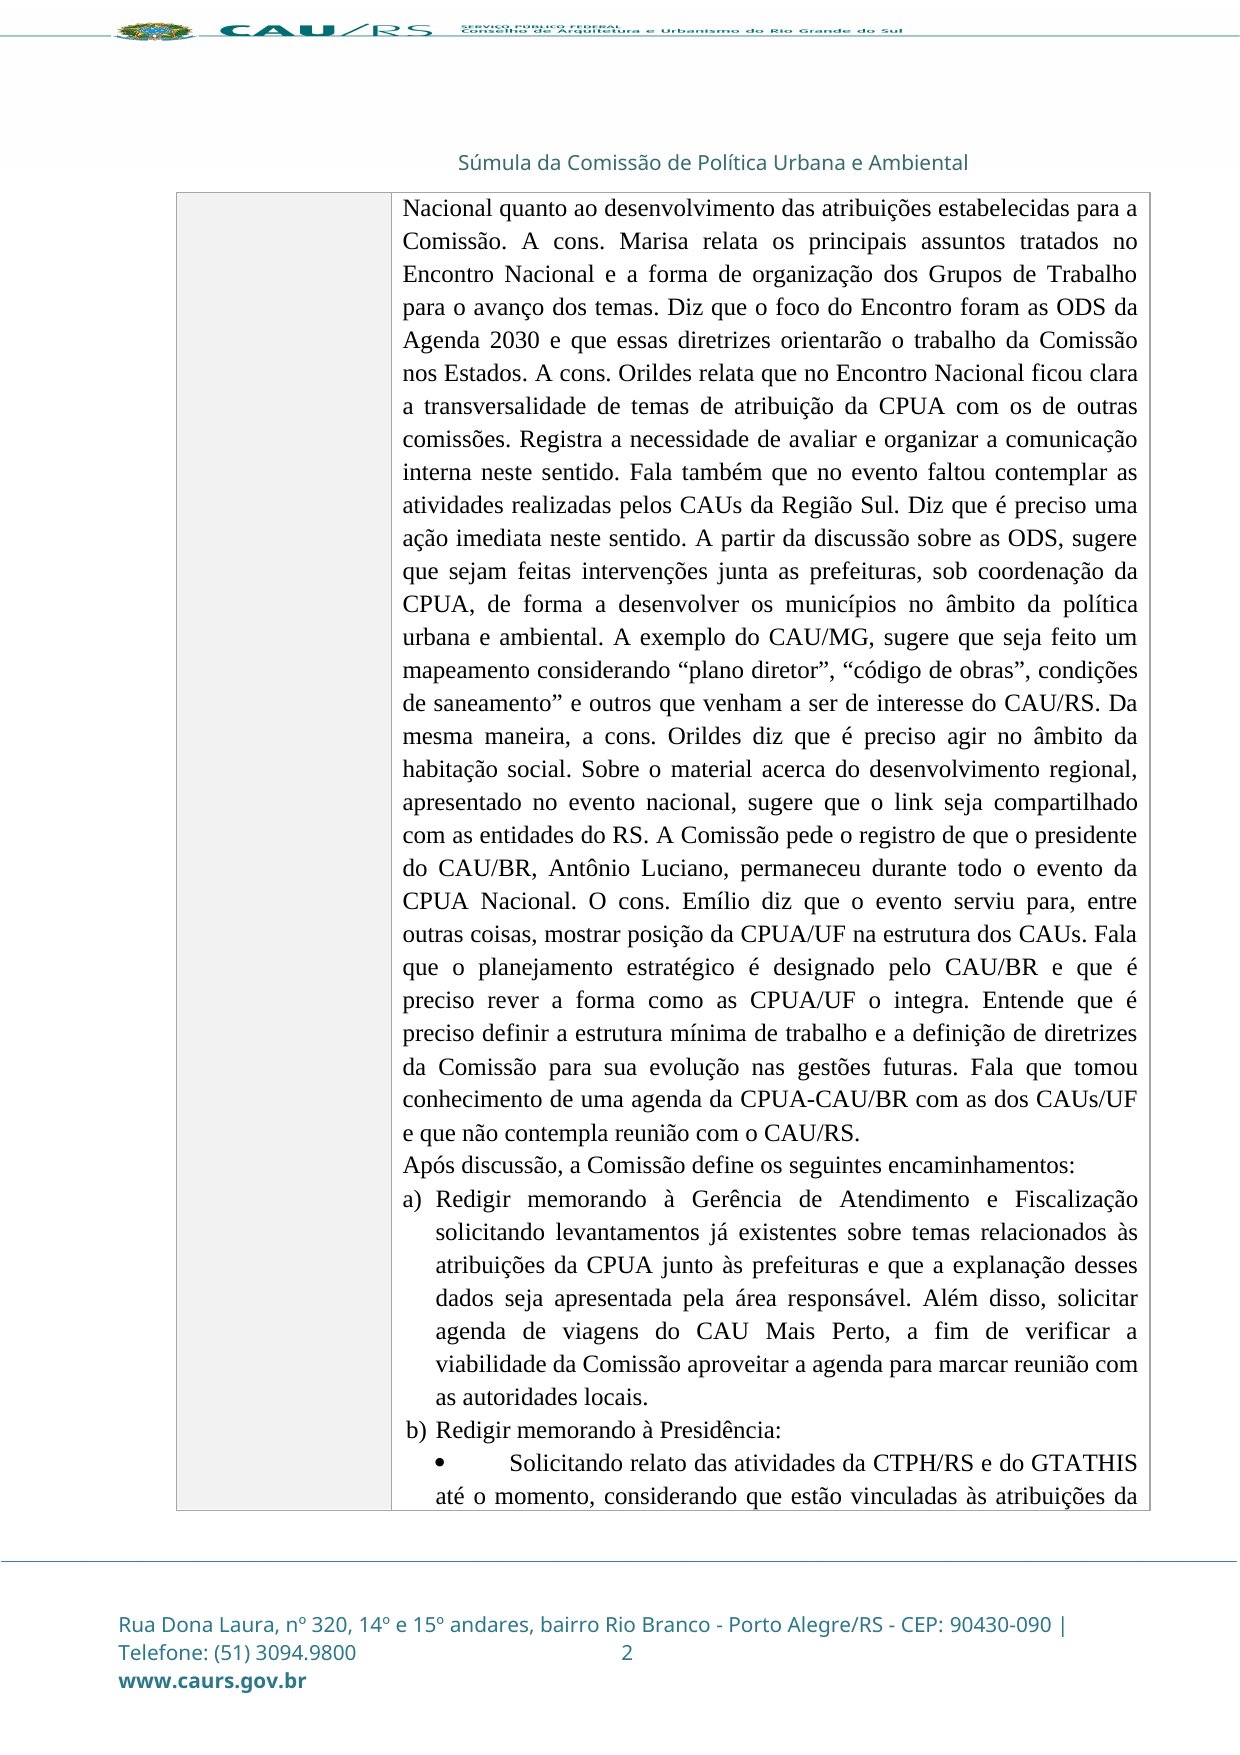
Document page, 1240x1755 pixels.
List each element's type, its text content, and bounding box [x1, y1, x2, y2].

table_cell [177, 193, 391, 1509]
table_cell O cons. Roberto Decó fala da relevância das ações da CPUA em todos os CAUs/UF e das dificuldades relatadas pelos mesmos no Encontro Nacional quanto ao desenvolvimento das atribuições estabelecidas para a Comissão. A cons. Marisa relata os principais assuntos tratados no Encontro Nacional e a forma de organização dos Grupos de Trabalho para o avanço dos temas. Diz que o foco do Encontro foram as ODS da Agenda 2030 e que essas diretrizes orientarão o trabalho da Comissão nos Estados. A cons. Orildes relata que no Encontro Nacional ficou clara a transversalidade de temas de atribuição da CPUA com os de outras comissões. Registra a necessidade de avaliar e organizar a comunicação interna neste sentido. Fala também que no evento faltou contemplar as atividades realizadas pelos CAUs da Região Sul. Diz que é preciso uma ação imediata neste sentido. A partir da discussão sobre as ODS, sugere que sejam feitas intervenções junta as prefeituras, sob coordenação da CPUA, de forma a desenvolver os municípios no âmbito da política urbana e ambiental. A exemplo do CAU/MG, sugere que seja feito um mapeamento considerando “plano diretor”, “código de obras”, condições de saneamento” e outros que venham a ser de interesse do CAU/RS. Da mesma maneira, a cons. Orildes diz que é preciso agir no âmbito da habitação social. Sobre o material acerca do desenvolvimento regional, apresentado no evento nacional, sugere que o link seja compartilhado com as entidades do RS. A Comissão pede o registro de que o presidente do CAU/BR, Antônio Luciano, permaneceu durante todo o evento da CPUA Nacional. O cons. Emílio diz que o evento serviu para, entre outras coisas, mostrar posição da CPUA/UF na estrutura dos CAUs. Fala que o planejamento estratégico é designado pelo CAU/BR e que é preciso rever a forma como as CPUA/UF o integra. Entende que é preciso definir a estrutura mínima de trabalho e a definição de diretrizes da Comissão para sua evolução nas gestões futuras. Fala que tomou conhecimento de uma agenda da CPUA-CAU/BR com as dos CAUs/UF e que não contempla reunião com o CAU/RS. Após discussão, a Comissão define os seguintes encaminhamentos: Redigir memorando à Gerência de Atendimento e Fiscalização solicitando levantamentos já existentes sobre temas relacionados às atribuições da CPUA junto às prefeituras e que a explanação desses dados seja apresentada pela área responsável. Além disso, solicitar agenda de viagens do CAU Mais Perto, a fim de verificar a viabilidade da Comissão aproveitar a agenda para marcar reunião com as autoridades locais. Redigir memorando à Presidência: Solicitando relato das atividades da CTPH/RS e do GTATHIS até o momento, considerando que estão vinculadas às atribuições da CPUA/RS. Pedindo a participação do cons. Federal Ednezer em reunião da Comissão para tratar de articulação da CPUA-CAU/RS com a coordenação da comissão federal. Agendar reunião extraordinária da Comissão para o dia 30/04, das 9h às 12h, com pauta única “Organização da Reunião com os Representantes”. Apresentar a planilha de acompanhamento de demandas na próxima reunião. [392, 193, 1149, 1509]
